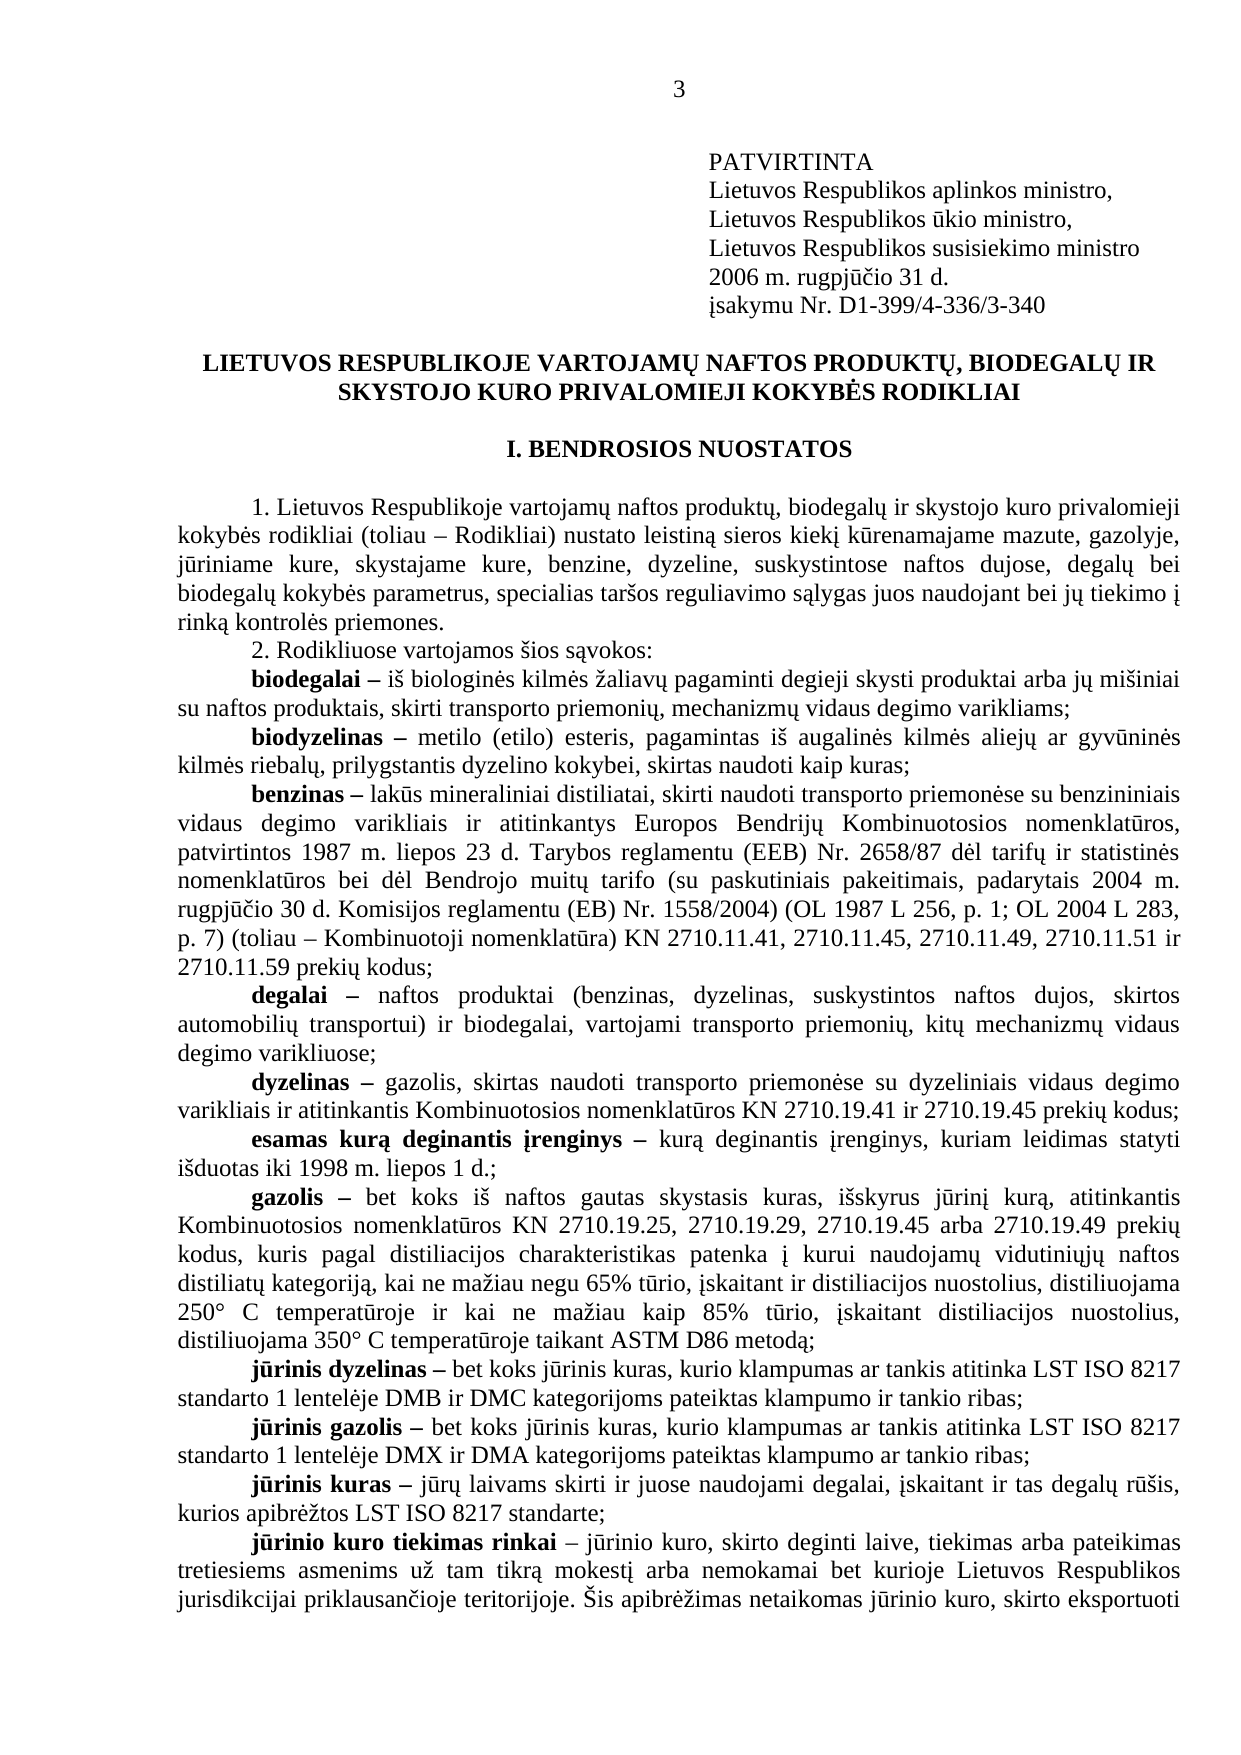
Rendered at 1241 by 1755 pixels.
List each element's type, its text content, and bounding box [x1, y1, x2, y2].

text dyzelinas – gazolis, skirtas naudoti transporto priemonėse su dyzeliniais vidaus degimo varikliais ir atitinkantis Kombinuotosios nomenklatūros KN 2710.19.41 ir 2710.19.45 prekių kodus; [177, 1067, 1181, 1124]
text jūrinis dyzelinas – bet koks jūrinis kuras, kurio klampumas ar tankis atitinka LST ISO 8217 standarto 1 lentelėje DMB ir DMC kategorijoms pateiktas klampumo ir tankio ribas; [177, 1354, 1181, 1412]
text esamas kurą deginantis įrenginys – kurą deginantis įrenginys, kuriam leidimas statyti išduotas iki 1998 m. liepos 1 d.; [177, 1124, 1181, 1182]
text biodyzelinas – metilo (etilo) esteris, pagamintas iš augalinės kilmės aliejų ar gyvūninės kilmės riebalų, prilygstantis dyzelino kokybei, skirtas naudoti kaip kuras; [177, 722, 1181, 779]
text jūrinis gazolis – bet koks jūrinis kuras, kurio klampumas ar tankis atitinka LST ISO 8217 standarto 1 lentelėje DMX ir DMA kategorijoms pateiktas klampumo ar tankio ribas; [177, 1412, 1181, 1469]
text 2. Rodikliuose vartojamos šios sąvokos: [177, 636, 1181, 664]
text gazolis – bet koks iš naftos gautas skystasis kuras, išskyrus jūrinį kurą, atitinkantis Kombinuotosios nomenklatūros KN 2710.19.25, 2710.19.29, 2710.19.45 arba 2710.19.49 prekių kodus, kuris pagal distiliacijos charakteristikas patenka į kurui naudojamų vidutiniųjų naftos distiliatų kategoriją, kai ne mažiau negu 65% tūrio, įskaitant ir distiliacijos nuostolius, distiliuojama 250° C temperatūroje ir kai ne mažiau kaip 85% tūrio, įskaitant distiliacijos nuostolius, distiliuojama 350° C temperatūroje taikant ASTM D86 metodą; [177, 1182, 1181, 1354]
text degalai – naftos produktai (benzinas, dyzelinas, suskystintos naftos dujos, skirtos automobilių transportui) ir biodegalai, vartojami transporto priemonių, kitų mechanizmų vidaus degimo varikliuose; [177, 981, 1181, 1067]
text LIETUVOS RESPUBLIKOJE VARTOJAMŲ NAFTOS PRODUKTŲ, BIODEGALŲ IR SKYSTOJO KURO PRIVALOMIEJI KOKYBĖS RODIKLIAI [177, 348, 1181, 406]
text Lietuvos Respublikos ūkio ministro, [177, 204, 1181, 233]
text jūrinis kuras – jūrų laivams skirti ir juose naudojami degalai, įskaitant ir tas degalų rūšis, kurios apibrėžtos LST ISO 8217 standarte; [177, 1469, 1181, 1527]
text įsakymu Nr. D1-399/4-336/3-340 [177, 291, 1181, 319]
text 1. Lietuvos Respublikoje vartojamų naftos produktų, biodegalų ir skystojo kuro privalomieji kokybės rodikliai (toliau – Rodikliai) nustato leistiną sieros kiekį kūrenamajame mazute, gazolyje, jūriniame kure, skystajame kure, benzine, dyzeline, suskystintose naftos dujose, degalų bei biodegalų kokybės parametrus, specialias taršos reguliavimo sąlygas juos naudojant bei jų tiekimo į rinką kontrolės priemones. [177, 492, 1181, 636]
text Lietuvos Respublikos susisiekimo ministro [177, 233, 1181, 262]
text jūrinio kuro tiekimas rinkai – jūrinio kuro, skirto deginti laive, tiekimas arba pateikimas tretiesiems asmenims už tam tikrą mokestį arba nemokamai bet kurioje Lietuvos Respublikos jurisdikcijai priklausančioje teritorijoje. Šis apibrėžimas netaikomas jūrinio kuro, skirto eksportuoti [177, 1527, 1181, 1613]
text PATVIRTINTA [177, 147, 1181, 176]
text I. BENDROSIOS NUOSTATOS [177, 434, 1181, 463]
text Lietuvos Respublikos aplinkos ministro, [177, 176, 1181, 204]
text 2006 m. rugpjūčio 31 d. [177, 262, 1181, 291]
text biodegalai – iš biologinės kilmės žaliavų pagaminti degieji skysti produktai arba jų mišiniai su naftos produktais, skirti transporto priemonių, mechanizmų vidaus degimo varikliams; [177, 664, 1181, 722]
text benzinas – lakūs mineraliniai distiliatai, skirti naudoti transporto priemonėse su benzininiais vidaus degimo varikliais ir atitinkantys Europos Bendrijų Kombinuotosios nomenklatūros, patvirtintos 1987 m. liepos 23 d. Tarybos reglamentu (EEB) Nr. 2658/87 dėl tarifų ir statistinės nomenklatūros bei dėl Bendrojo muitų tarifo (su paskutiniais pakeitimais, padarytais 2004 m. rugpjūčio 30 d. Komisijos reglamentu (EB) Nr. 1558/2004) (OL 1987 L 256, p. 1; OL 2004 L 283, p. 7) (toliau – Kombinuotoji nomenklatūra) KN 2710.11.41, 2710.11.45, 2710.11.49, 2710.11.51 ir 2710.11.59 prekių kodus; [177, 779, 1181, 981]
